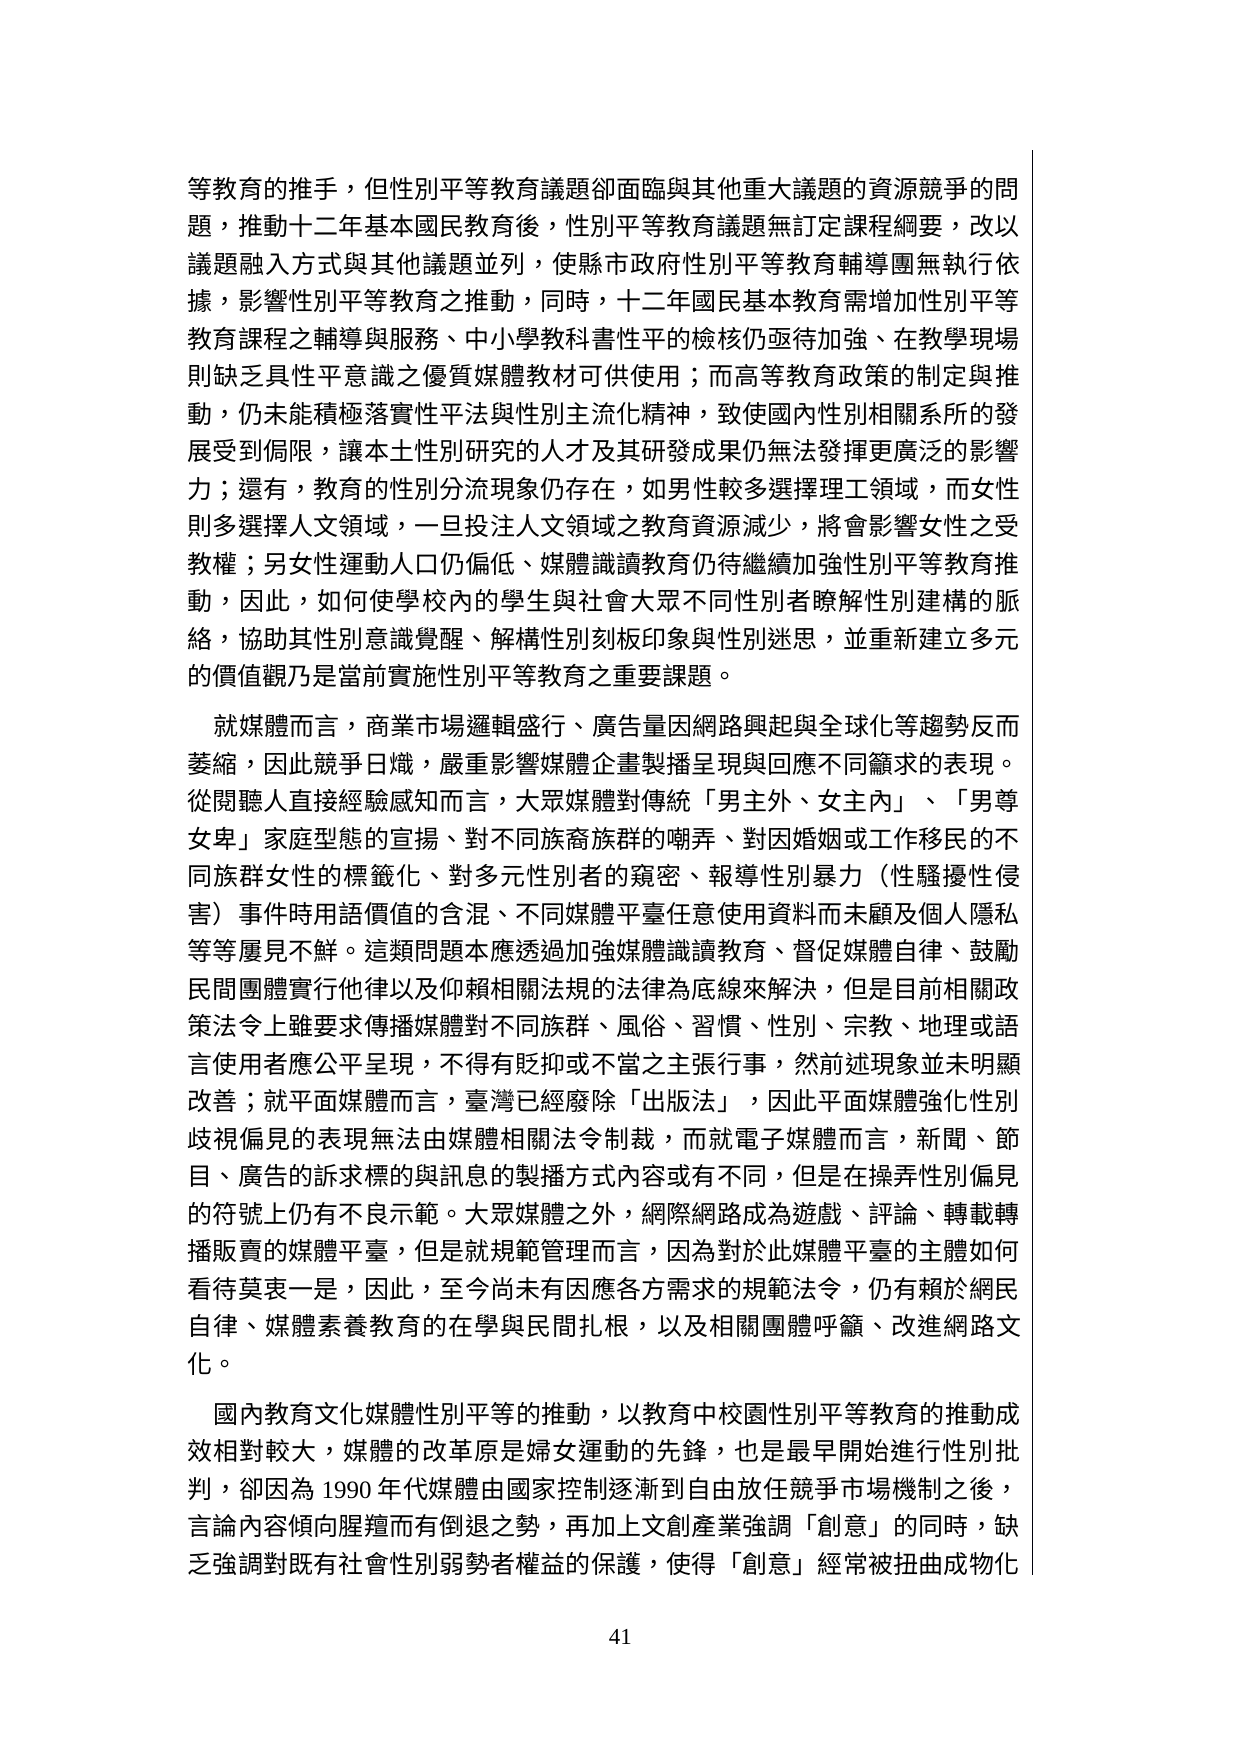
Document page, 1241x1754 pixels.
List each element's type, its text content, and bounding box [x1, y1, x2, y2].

table_cell 就媒體而言，商業市場邏輯盛行、廣告量因網路興起與全球化等趨勢反而萎縮，因此競爭日熾，嚴重影響媒體企畫製播呈現與回應不同籲求的表現。從閱聽人直接經驗感知而言，大眾媒體對傳統「男主外、女主內」、「男尊女卑」家庭型態的宣揚、對不同族裔族群的嘲弄、對因婚姻或工作移民的不同族群女性的標籤化、對多元性別者的窺密、報導性別暴力（性騷擾性侵害）事件時用語價值的含混、不同媒體平臺任意使用資料而未顧及個人隱私等等屢見不鮮。這類問題本應透過加強媒體識讀教育、督促媒體自律、鼓勵民間團體實行他律以及仰賴相關法規的法律為底線來解決，但是目前相關政策法令上雖要求傳播媒體對不同族群、風俗、習慣、性別、宗教、地理或語言使用者應公平呈現，不得有貶抑或不當之主張行事，然前述現象並未明顯改善；就平面媒體而言，臺灣已經廢除「出版法」，因此平面媒體強化性別歧視偏見的表現無法由媒體相關法令制裁，而就電子媒體而言，新聞、節目、廣告的訴求標的與訊息的製播方式內容或有不同，但是在操弄性別偏見的符號上仍有不良示範。大眾媒體之外，網際網路成為遊戲、評論、轉載轉播販賣的媒體平臺，但是就規範管理而言，因為對於此媒體平臺的主體如何看待莫衷一是，因此，至今尚未有因應各方需求的規範法令，仍有賴於網民自律、媒體素養教育的在學與民間扎根，以及相關團體呼籲、改進網路文化。 [176, 688, 1032, 1375]
table_cell 等教育的推手，但性別平等教育議題卻面臨與其他重大議題的資源競爭的問題，推動十二年基本國民教育後，性別平等教育議題無訂定課程綱要，改以議題融入方式與其他議題並列，使縣市政府性別平等教育輔導團無執行依據，影響性別平等教育之推動，同時，十二年國民基本教育需增加性別平等教育課程之輔導與服務、中小學教科書性平的檢核仍亟待加強、在教學現場則缺乏具性平意識之優質媒體教材可供使用；而高等教育政策的制定與推動，仍未能積極落實性平法與性別主流化精神，致使國內性別相關系所的發展受到侷限，讓本土性別研究的人才及其研發成果仍無法發揮更廣泛的影響力；還有，教育的性別分流現象仍存在，如男性較多選擇理工領域，而女性則多選擇人文領域，一旦投注人文領域之教育資源減少，將會影響女性之受教權；另女性運動人口仍偏低、媒體識讀教育仍待繼續加強性別平等教育推動，因此，如何使學校內的學生與社會大眾不同性別者瞭解性別建構的脈絡，協助其性別意識覺醒、解構性別刻板印象與性別迷思，並重新建立多元的價值觀乃是當前實施性別平等教育之重要課題。 [176, 150, 1032, 687]
table_cell 國內教育文化媒體性別平等的推動，以教育中校園性別平等教育的推動成效相對較大，媒體的改革原是婦女運動的先鋒，也是最早開始進行性別批判，卻因為1990年代媒體由國家控制逐漸到自由放任競爭市場機制之後，言論內容傾向腥羶而有倒退之勢，再加上文創產業強調「創意」的同時，缺乏強調對既有社會性別弱勢者權益的保護，使得「創意」經常被扭曲成物化 [176, 1375, 1032, 1575]
